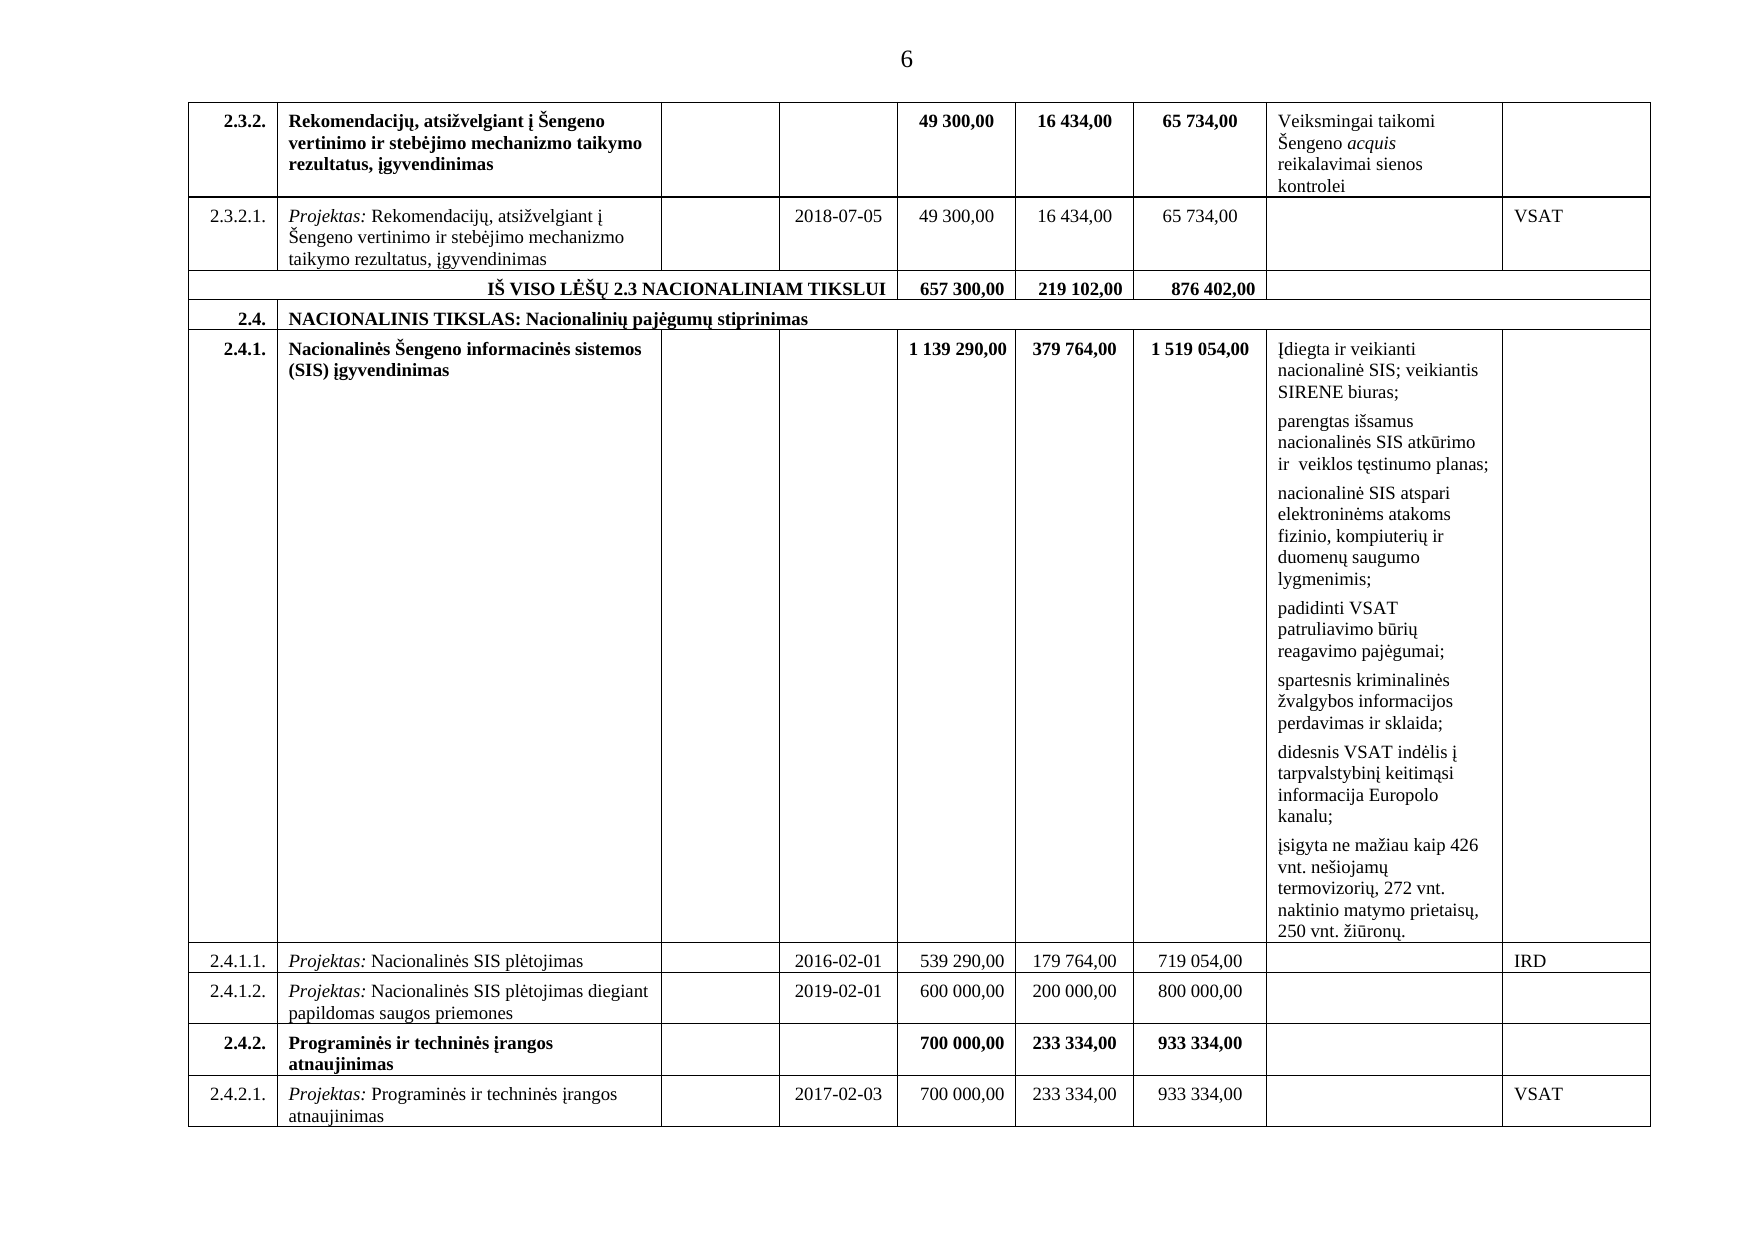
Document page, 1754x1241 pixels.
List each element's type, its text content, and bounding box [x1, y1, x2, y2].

table_cell [1651, 299, 1754, 329]
table_cell NACIONALINIS TIKSLAS: Nacionalinių pajėgumų stiprinimas [278, 300, 1650, 329]
table_cell [662, 943, 779, 972]
table_cell 2.4. [189, 300, 277, 329]
table_cell Projektas: Nacionalinės SIS plėtojimas diegiant papildomas saugos priemones [278, 973, 661, 1023]
table_cell 1 519 054,00 [1134, 330, 1266, 942]
table_cell IŠ VISO LĖŠŲ 2.3 NACIONALINIAM TIKSLUI [189, 271, 897, 299]
table_cell [1267, 973, 1502, 1023]
table_cell [662, 330, 779, 942]
table_cell 233 334,00 [1016, 1076, 1133, 1126]
table_cell [780, 1024, 897, 1075]
table_cell IRD [1503, 943, 1650, 972]
table_cell [1503, 973, 1650, 1023]
table_cell [662, 973, 779, 1023]
table_cell 2.4.2.1. [189, 1076, 277, 1126]
table_cell [1503, 1024, 1650, 1075]
table_cell [1651, 942, 1754, 972]
table_cell [780, 330, 897, 942]
table_cell VSAT [1503, 198, 1650, 269]
table_cell Rekomendacijų, atsižvelgiant į Šengeno vertinimo ir stebėjimo mechanizmo taikymo rezultatus, įgyvendinimas [278, 103, 661, 196]
table_cell 16 434,00 [1016, 103, 1133, 196]
table_cell 233 334,00 [1016, 1024, 1133, 1075]
table_cell [662, 1024, 779, 1075]
table_cell Projektas: Nacionalinės SIS plėtojimas [278, 943, 661, 972]
table_cell 2.3.2. [189, 103, 277, 196]
table_cell 2018-07-05 [780, 198, 897, 269]
table_cell 2019-02-01 [780, 973, 897, 1023]
table_cell [1267, 1024, 1502, 1075]
table_cell 1 139 290,00 [898, 330, 1015, 942]
table_cell 600 000,00 [898, 973, 1015, 1023]
table_cell 700 000,00 [898, 1076, 1015, 1126]
table_cell 2.4.1. [189, 330, 277, 942]
table_cell [1651, 329, 1754, 942]
table_cell 800 000,00 [1134, 973, 1266, 1023]
table_cell VSAT [1503, 1076, 1650, 1126]
table_cell [1651, 270, 1754, 299]
table_cell 179 764,00 [1016, 943, 1133, 972]
table_cell [662, 1076, 779, 1126]
table_cell 49 300,00 [898, 198, 1015, 269]
table_cell 49 300,00 [898, 103, 1015, 196]
table_cell [1267, 198, 1502, 269]
table_cell [1503, 330, 1650, 942]
table_cell Projektas: Rekomendacijų, atsižvelgiant į Šengeno vertinimo ir stebėjimo mechanizmo taikymo rezultatus, įgyvendinimas [278, 198, 661, 269]
table_cell [1267, 271, 1650, 299]
table_cell 657 300,00 [898, 271, 1015, 299]
table_cell [1651, 196, 1754, 269]
table_cell 219 102,00 [1016, 271, 1133, 299]
table_cell 2.4.2. [189, 1024, 277, 1075]
table_cell [1651, 1075, 1754, 1126]
table_cell 933 334,00 [1134, 1076, 1266, 1126]
table_cell 65 734,00 [1134, 103, 1266, 196]
table_cell 65 734,00 [1134, 198, 1266, 269]
table_cell Veiksmingai taikomi Šengeno acquis reikalavimai sienos kontrolei [1267, 103, 1502, 196]
table_cell [1651, 972, 1754, 1023]
table_cell Įdiegta ir veikianti nacionalinė SIS; veikiantis SIRENE biuras; parengtas išsamus nacionalinės SIS atkūrimo ir veiklos tęstinumo planas; nacionalinė SIS atspari elektroninėms atakoms fizinio, kompiuterių ir duomenų saugumo lygmenimis; padidinti VSAT patruliavimo būrių reagavimo pajėgumai; spartesnis kriminalinės žvalgybos informacijos perdavimas ir sklaida; didesnis VSAT indėlis į tarpvalstybinį keitimąsi informacija Europolo kanalu; įsigyta ne mažiau kaip 426 vnt. nešiojamų termovizorių, 272 vnt. naktinio matymo prietaisų, 250 vnt. žiūronų. [1267, 330, 1502, 942]
table_cell 2.4.1.1. [189, 943, 277, 972]
table_cell 2.3.2.1. [189, 198, 277, 269]
table_cell 379 764,00 [1016, 330, 1133, 942]
table_cell 876 402,00 [1134, 271, 1266, 299]
table_cell [1267, 1076, 1502, 1126]
table_cell [1651, 102, 1754, 196]
table_cell [662, 103, 779, 196]
table_cell [780, 103, 897, 196]
table_cell [1651, 1023, 1754, 1075]
table_cell 2.4.1.2. [189, 973, 277, 1023]
table_cell 2017-02-03 [780, 1076, 897, 1126]
table_cell 16 434,00 [1016, 198, 1133, 269]
table_cell [1267, 943, 1502, 972]
table_cell 933 334,00 [1134, 1024, 1266, 1075]
table_cell 700 000,00 [898, 1024, 1015, 1075]
table_cell Nacionalinės Šengeno informacinės sistemos (SIS) įgyvendinimas [278, 330, 661, 942]
table_cell 2016-02-01 [780, 943, 897, 972]
table_cell Programinės ir techninės įrangos atnaujinimas [278, 1024, 661, 1075]
table_cell 719 054,00 [1134, 943, 1266, 972]
table_cell [1503, 103, 1650, 196]
table_cell 200 000,00 [1016, 973, 1133, 1023]
table_cell [662, 198, 779, 269]
table_cell 539 290,00 [898, 943, 1015, 972]
table_cell Projektas: Programinės ir techninės įrangos atnaujinimas [278, 1076, 661, 1126]
